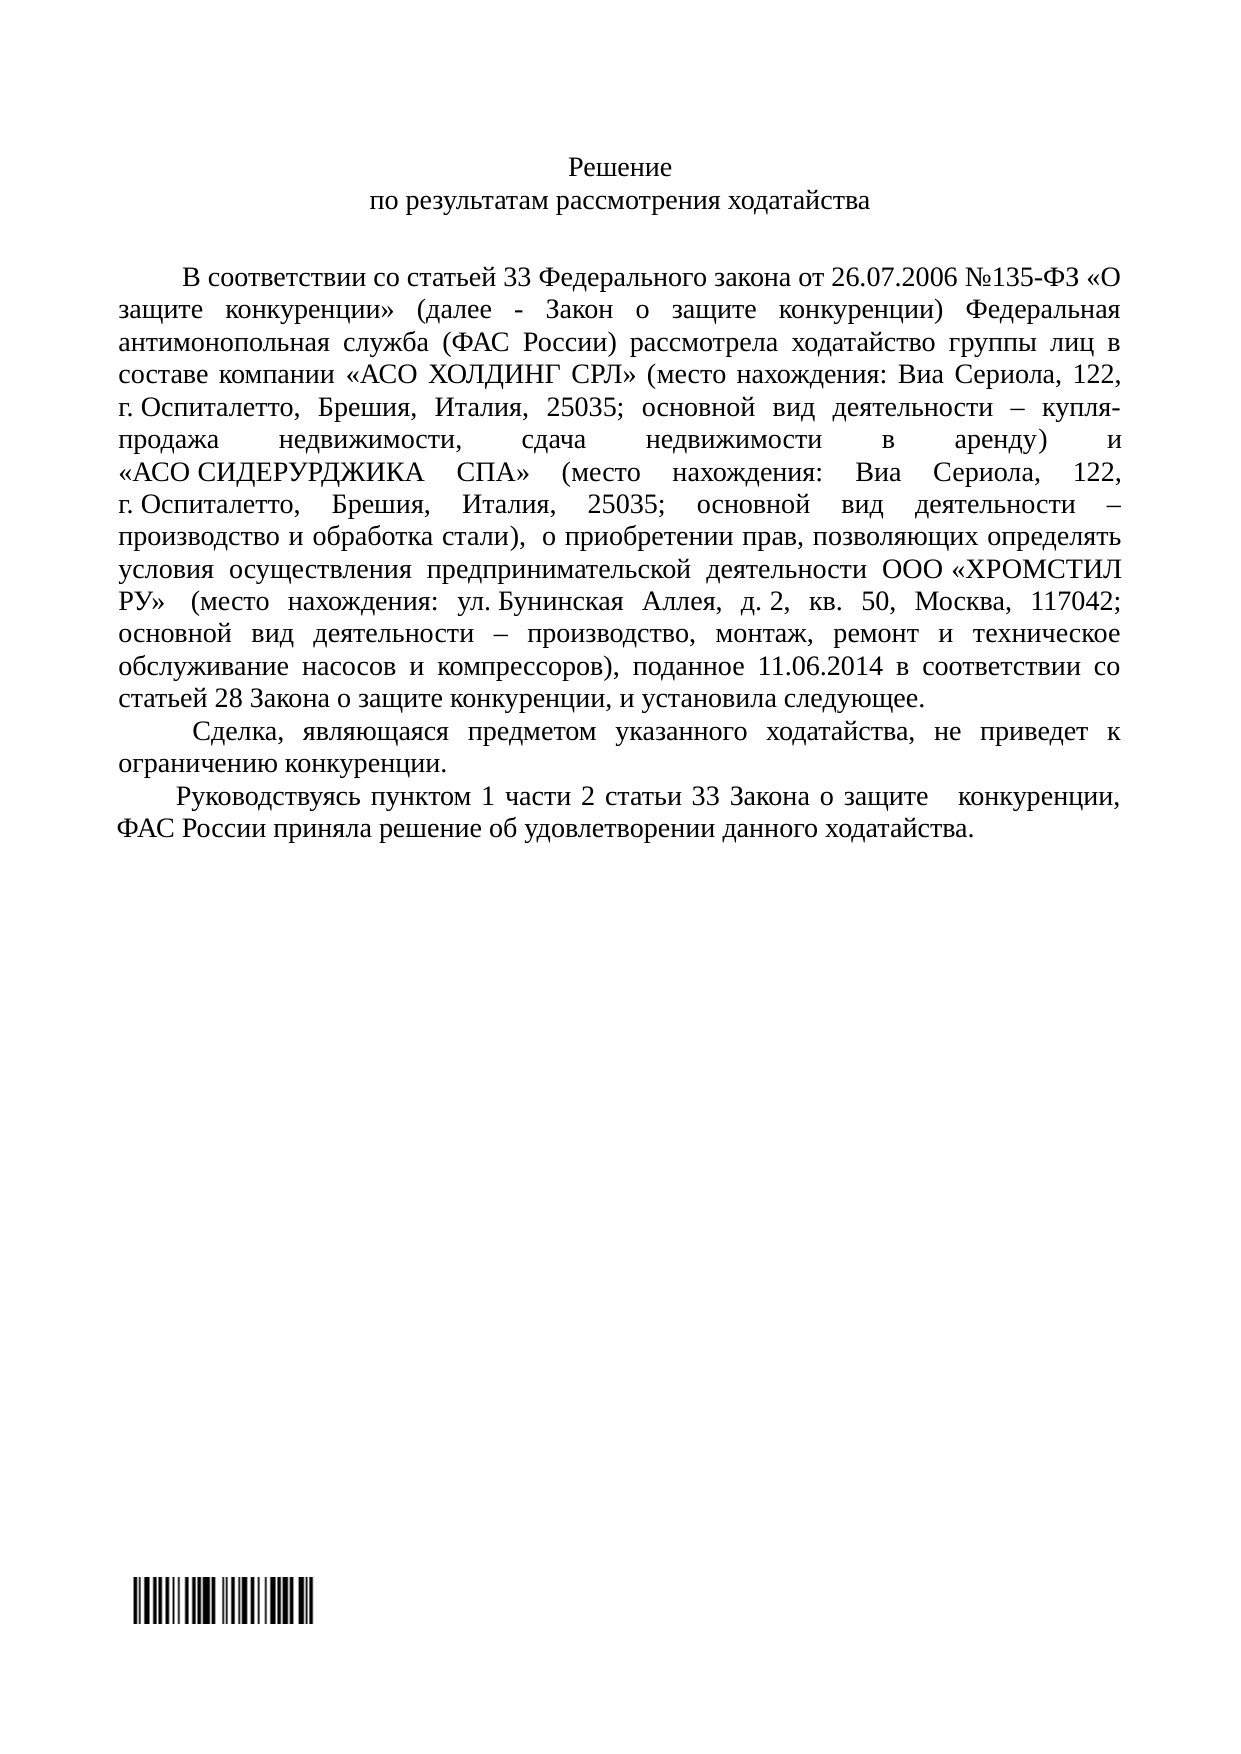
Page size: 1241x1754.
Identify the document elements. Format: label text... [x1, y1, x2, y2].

text по результатам рассмотрения ходатайства [118, 183, 1122, 215]
text Руководствуясь пунктом 1 части 2 статьи 33 Закона о защите конкуренции, ФАС России приняла решение об удовлетворении данного ходатайства. [116, 778, 1122, 843]
picture [118, 1577, 331, 1624]
text Сделка, являющаяся предметом указанного ходатайства, не приведет к ограничению конкуренции. [118, 714, 1122, 778]
text Решение [118, 151, 1122, 183]
text В соответствии со статьей 33 Федерального закона от 26.07.2006 №135-ФЗ «О защите конкуренции» (далее - Закон о защите конкуренции) Федеральная антимонопольная служба (ФАС России) рассмотрела ходатайство группы лиц в составе компании «АСО ХОЛДИНГ СРЛ» (место нахождения: Виа Сериола, 122, г. Оспиталетто, Брешия, Италия, 25035; основной вид деятельности – купля-продажа недвижимости, сдача недвижимости в аренду) и «АСО СИДЕРУРДЖИКА СПА» (место нахождения: Виа Сериола, 122, г. Оспиталетто, Брешия, Италия, 25035; основной вид деятельности – производство и обработка стали), о приобретении прав, позволяющих определять условия осуществления предпринимательской деятельности ООО «ХРОМСТИЛ РУ» (место нахождения: ул. Бунинская Аллея, д. 2, кв. 50, Москва, 117042; основной вид деятельности – производство, монтаж, ремонт и техническое обслуживание насосов и компрессоров), поданное 11.06.2014 в соответствии со статьей 28 Закона о защите конкуренции, и установила следующее. [118, 260, 1122, 714]
